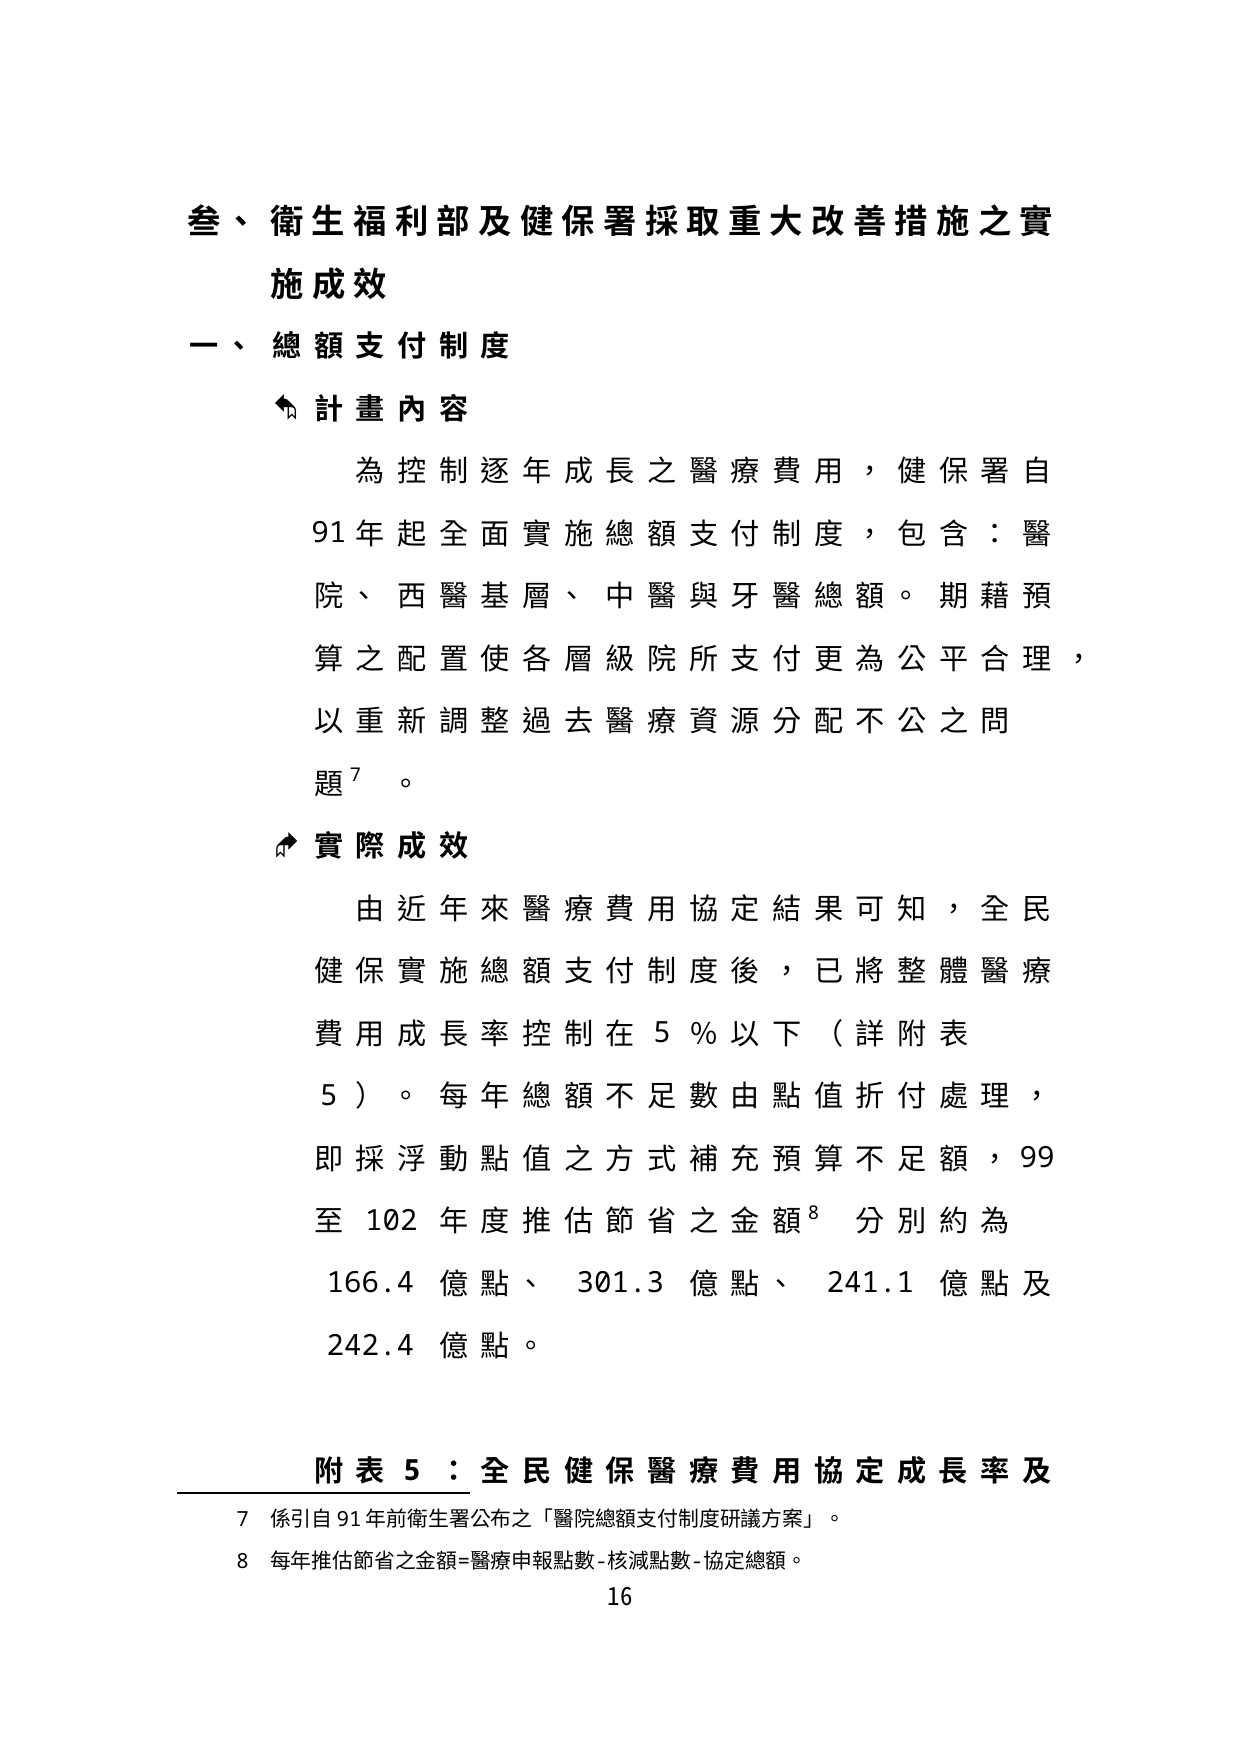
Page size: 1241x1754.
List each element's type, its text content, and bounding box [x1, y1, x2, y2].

text 計畫內容 [242, 365, 1058, 427]
text 為控制逐年成長之醫療費用，健保署自91年起全面實施總額支付制度，包含：醫院、西醫基層、中醫與牙醫總額。期藉預算之配置使各層級院所支付更為公平合理，以重新調整過去醫療資源分配不公之問題。 [271, 427, 1058, 802]
text 由近年來醫療費用協定結果可知，全民健保實施總額支付制度後，已將整體醫療費用成長率控制在5％以下（詳附表5）。每年總額不足數由點值折付處理，即採浮動點值之方式補充預算不足額，99至102年度推估節省之金額分別約為166.4億點、301.3億點、241.1億點及242.4億點。 [271, 865, 1058, 1365]
text 叁、衛生福利部及健保署採取重大改善措施之實施成效 [183, 177, 1058, 302]
text 係引自91年前衛生署公布之「醫院總額支付制度研議方案」。 [236, 1493, 1063, 1535]
text 每年推估節省之金額=醫療申報點數-核減點數-協定總額。 [236, 1535, 1063, 1577]
text 一、總額支付制度 [183, 302, 1058, 365]
text 附表5：全民健保醫療費用協定成長率及 [271, 1427, 1058, 1490]
text 實際成效 [242, 802, 1058, 865]
